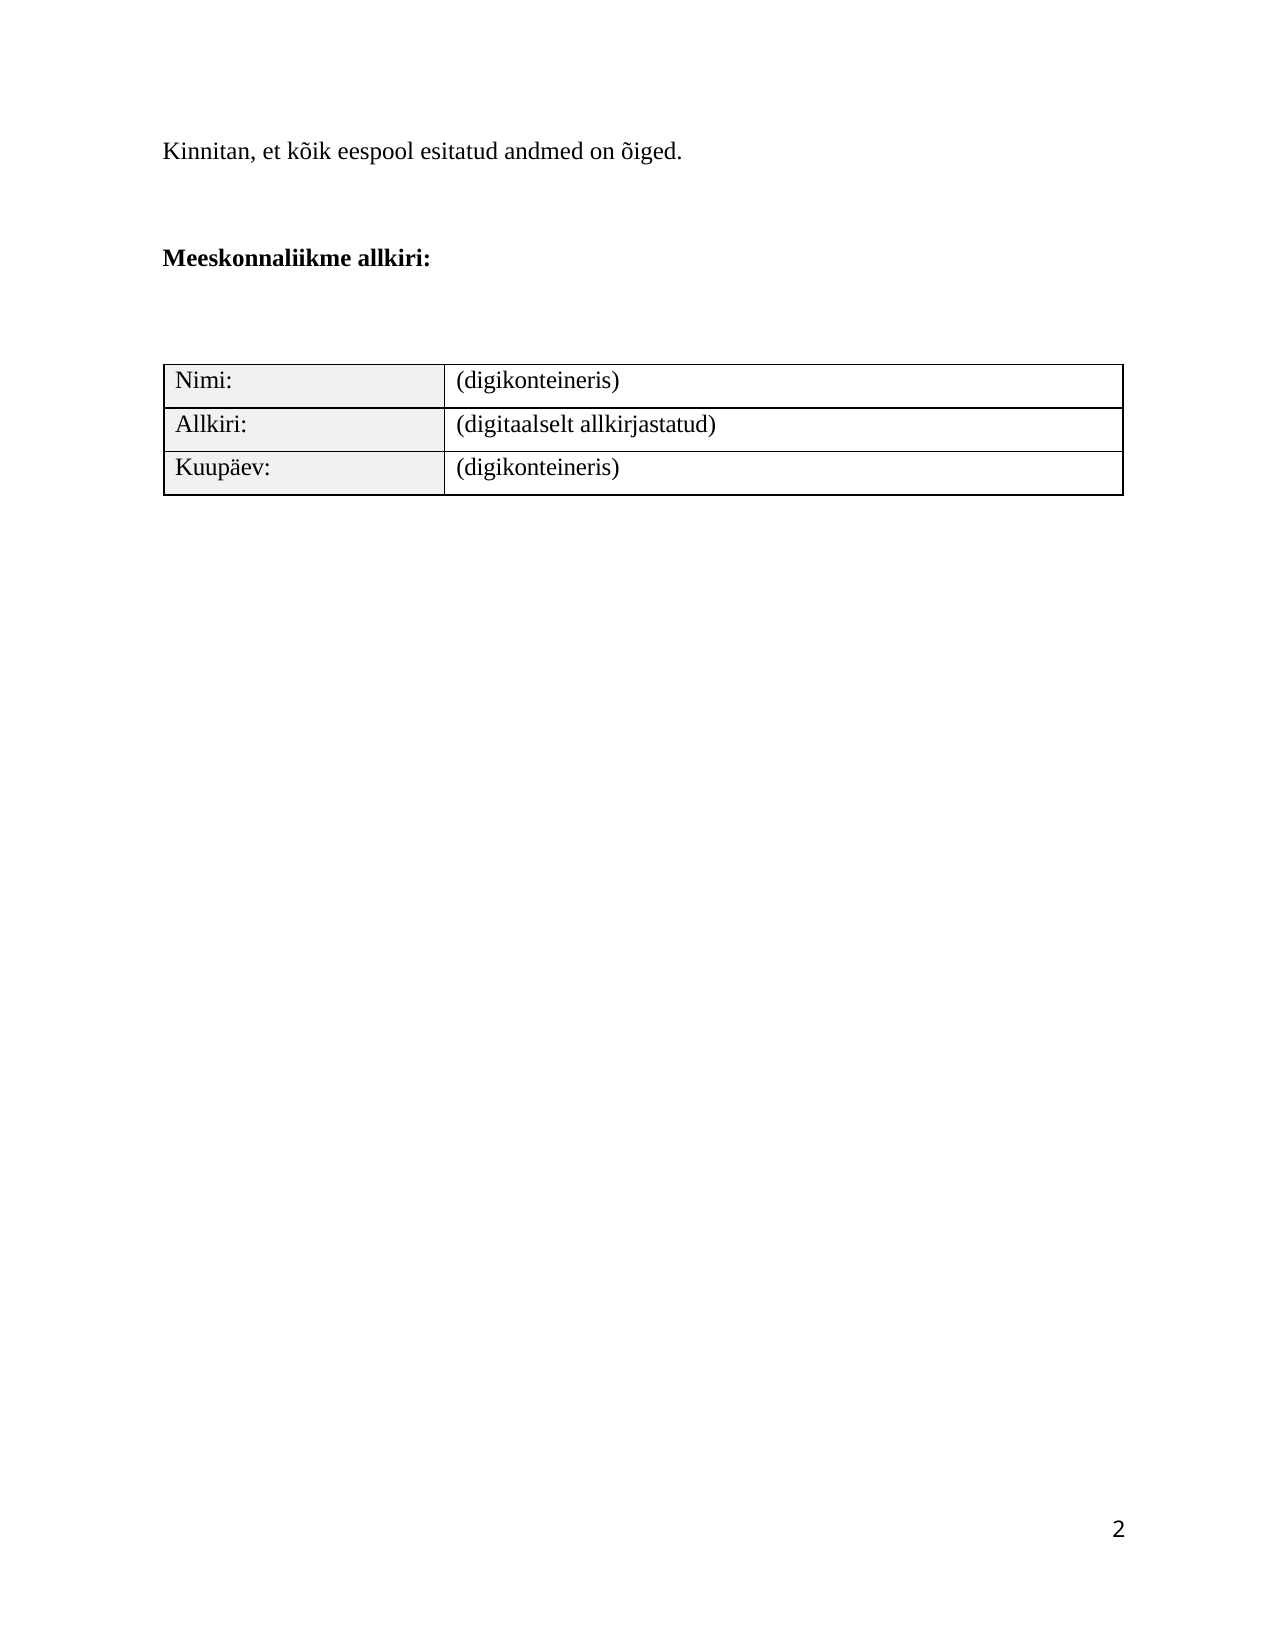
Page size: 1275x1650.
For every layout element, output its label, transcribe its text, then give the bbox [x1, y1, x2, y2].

table_cell (digitaalselt allkirjastatud) [445, 409, 1122, 451]
table_cell (digikonteineris) [445, 452, 1122, 494]
table_header (digikonteineris) [445, 365, 1122, 407]
table_cell Allkiri: [165, 409, 444, 451]
text Meeskonnaliikme allkiri: [162, 243, 864, 272]
table_header Nimi: [165, 365, 444, 407]
text Kinnitan, et kõik eespool esitatud andmed on õiged. [162, 136, 864, 164]
table_cell Kuupäev: [165, 452, 444, 494]
